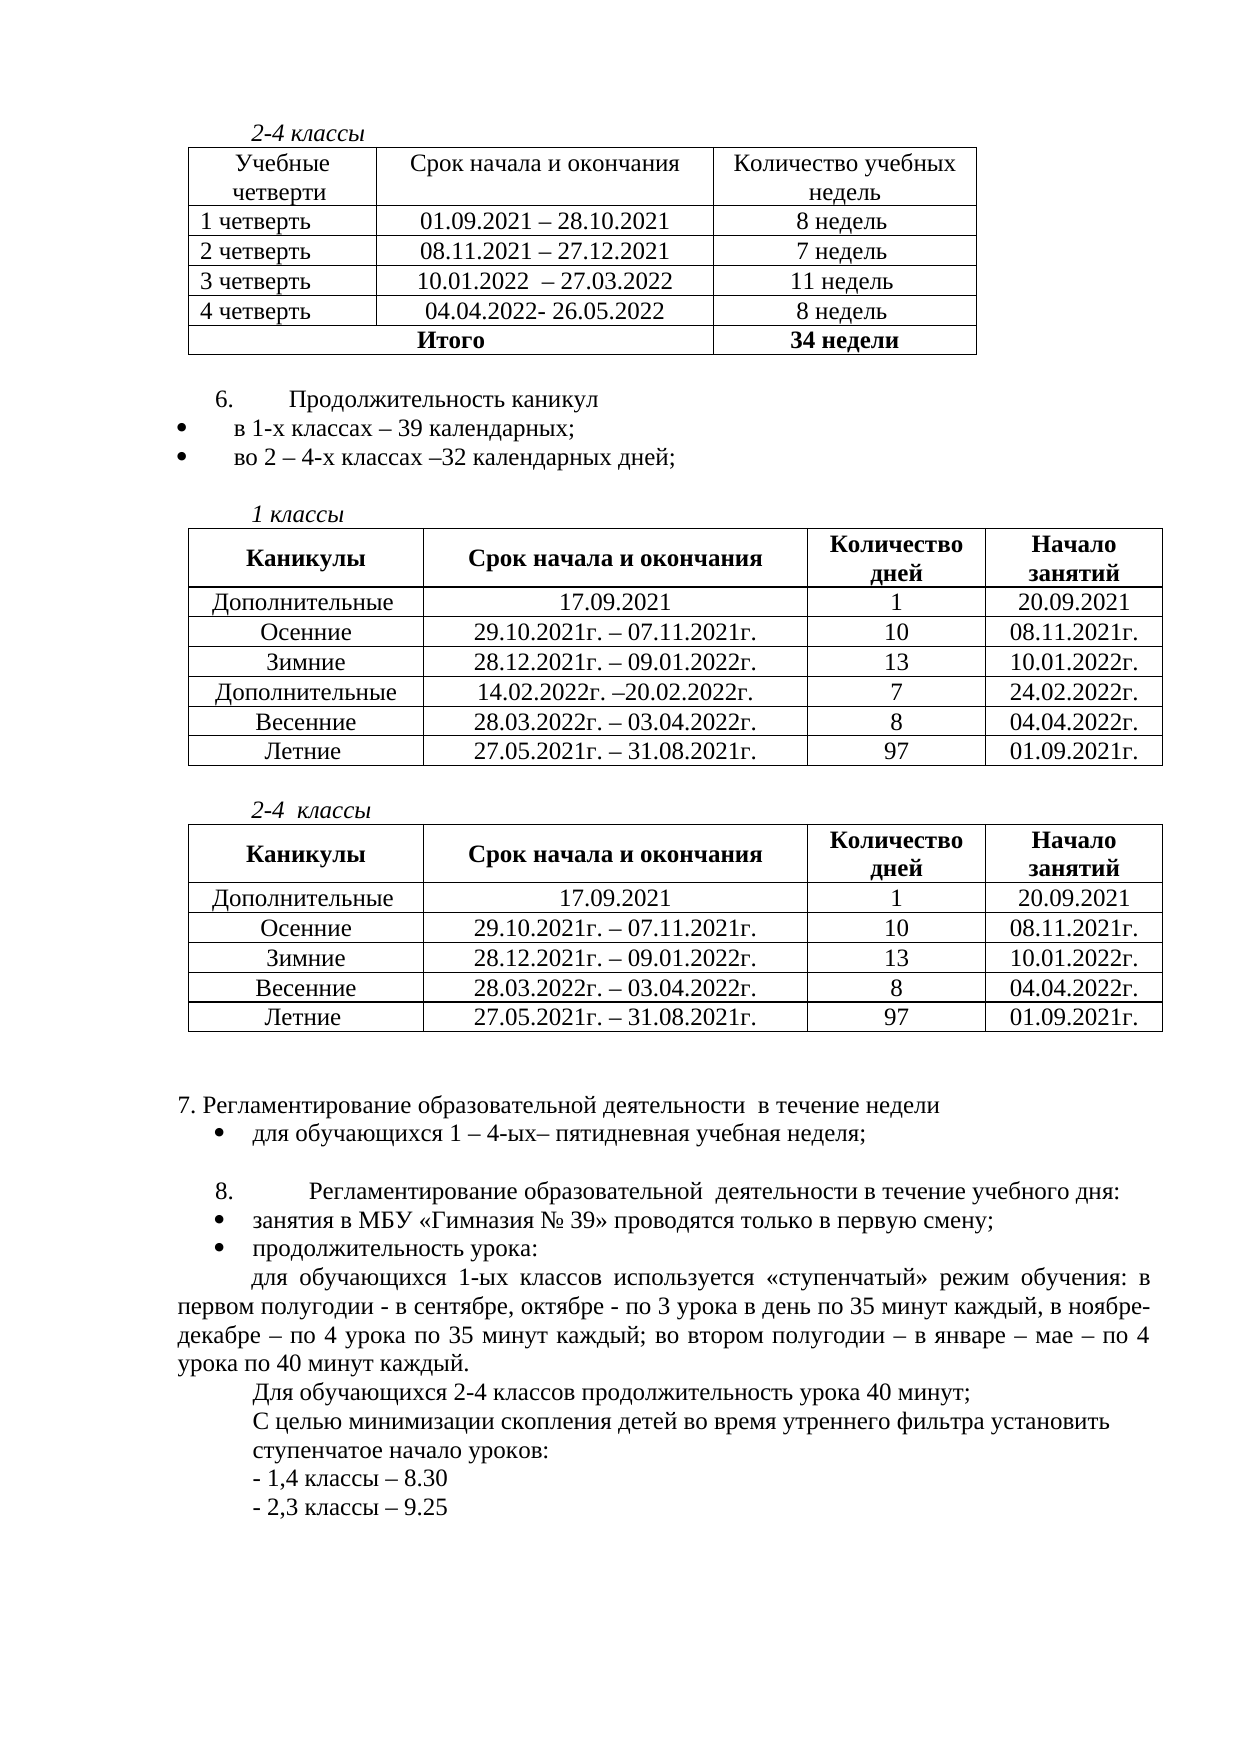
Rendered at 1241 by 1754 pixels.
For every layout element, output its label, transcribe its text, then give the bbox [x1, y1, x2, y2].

table_cell 7 недель [714, 236, 976, 265]
text - 1,4 классы – 8.30 [252, 1463, 1152, 1492]
table_cell 29.10.2021г. – 07.11.2021г. [424, 617, 807, 646]
table_cell 4 четверть [189, 296, 376, 324]
list в 1-х классах – 39 календарных; [177, 413, 1152, 442]
table_header Каникулы [189, 825, 423, 882]
table_cell 2 четверть [189, 236, 376, 265]
table_cell 20.09.2021 [986, 883, 1162, 912]
text 1 классы [177, 499, 1152, 528]
table_cell 8 [808, 707, 985, 735]
table_cell 17.09.2021 [424, 588, 807, 616]
text C целью минимизации скопления детей во время утреннего фильтра установить [252, 1406, 1152, 1435]
text ступенчатое начало уроков: [252, 1435, 1152, 1463]
table_cell 14.02.2022г. –20.02.2022г. [424, 677, 807, 706]
table_cell 20.09.2021 [986, 588, 1162, 616]
table_header Срок начала и окончания [424, 825, 807, 882]
table_cell 11 недель [714, 266, 976, 295]
list Регламентирование образовательной деятельности в течение учебного дня: [215, 1176, 1152, 1205]
table_cell 10 [808, 617, 985, 646]
table_cell Дополнительные [189, 677, 423, 706]
table_cell 28.12.2021г. – 09.01.2022г. [424, 647, 807, 676]
table_cell 04.04.2022- 26.05.2022 [377, 296, 713, 324]
table_cell Зимние [189, 647, 423, 676]
table_header Срок начала и окончания [424, 529, 807, 586]
table_cell 28.03.2022г. – 03.04.2022г. [424, 707, 807, 735]
text 2-4 классы [177, 118, 1152, 147]
list Продолжительность каникул [215, 384, 1152, 413]
table_cell 34 недели [714, 326, 976, 354]
table_cell 97 [808, 1003, 985, 1031]
table_cell 8 недель [714, 296, 976, 324]
table_cell 7 [808, 677, 985, 706]
text 2-4 классы [177, 795, 1152, 824]
list во 2 – 4-х классах –32 календарных дней; [177, 442, 1152, 470]
table_cell 28.12.2021г. – 09.01.2022г. [424, 943, 807, 972]
table_cell Итого [189, 326, 713, 354]
table_cell 28.03.2022г. – 03.04.2022г. [424, 973, 807, 1001]
table_header Количество дней [808, 529, 985, 586]
table_cell 10.01.2022 – 27.03.2022 [377, 266, 713, 295]
table_cell 01.09.2021 – 28.10.2021 [377, 206, 713, 235]
table_cell 08.11.2021 – 27.12.2021 [377, 236, 713, 265]
table_cell 8 [808, 973, 985, 1001]
table_cell 04.04.2022г. [986, 707, 1162, 735]
table_cell 04.04.2022г. [986, 973, 1162, 1001]
table_cell 10 [808, 913, 985, 942]
table_cell 08.11.2021г. [986, 913, 1162, 942]
table_cell 27.05.2021г. – 31.08.2021г. [424, 1003, 807, 1031]
table_cell 08.11.2021г. [986, 617, 1162, 646]
text для обучающихся 1-ых классов используется «ступенчатый» режим обучения: в первом полугодии - в сентябре, октябре - по 3 урока в день по 35 минут каждый, в ноябре-декабре – по 4 урока по 35 минут каждый; во втором полугодии – в январе – мае – по 4 урока по 40 минут каждый. [177, 1262, 1152, 1377]
table_cell Дополнительные [189, 588, 423, 616]
table_cell 1 [808, 588, 985, 616]
table_cell 29.10.2021г. – 07.11.2021г. [424, 913, 807, 942]
table_cell Зимние [189, 943, 423, 972]
table_cell 17.09.2021 [424, 883, 807, 912]
text Для обучающихся 2-4 классов продолжительность урока 40 минут; [252, 1377, 1152, 1406]
text - 2,3 классы – 9.25 [252, 1492, 1152, 1521]
table_cell Весенние [189, 707, 423, 735]
table_cell 3 четверть [189, 266, 376, 295]
table_header Количество учебных недель [714, 148, 976, 205]
list для обучающихся 1 – 4-ых– пятидневная учебная неделя; [215, 1118, 1152, 1147]
list занятия в МБУ «Гимназия № 39» проводятся только в первую смену; [215, 1205, 1152, 1233]
table_cell Летние [189, 1003, 423, 1031]
table_cell Осенние [189, 913, 423, 942]
table_cell Весенние [189, 973, 423, 1001]
table_cell 1 четверть [189, 206, 376, 235]
table_cell 1 [808, 883, 985, 912]
table_cell Летние [189, 736, 423, 765]
table_header Каникулы [189, 529, 423, 586]
text 7. Регламентирование образовательной деятельности в течение недели [177, 1090, 1152, 1118]
table_cell 8 недель [714, 206, 976, 235]
table_header Срок начала и окончания [377, 148, 713, 205]
table_cell Осенние [189, 617, 423, 646]
table_header Учебные четверти [189, 148, 376, 205]
table_header Начало занятий [986, 825, 1162, 882]
table_cell 13 [808, 647, 985, 676]
table_cell 01.09.2021г. [986, 736, 1162, 765]
table_header Начало занятий [986, 529, 1162, 586]
table_header Количество дней [808, 825, 985, 882]
table_cell 10.01.2022г. [986, 647, 1162, 676]
table_cell Дополнительные [189, 883, 423, 912]
table_cell 01.09.2021г. [986, 1003, 1162, 1031]
table_cell 27.05.2021г. – 31.08.2021г. [424, 736, 807, 765]
list продолжительность урока: [215, 1233, 1152, 1262]
table_cell 10.01.2022г. [986, 943, 1162, 972]
table_cell 97 [808, 736, 985, 765]
table_cell 13 [808, 943, 985, 972]
table_cell 24.02.2022г. [986, 677, 1162, 706]
